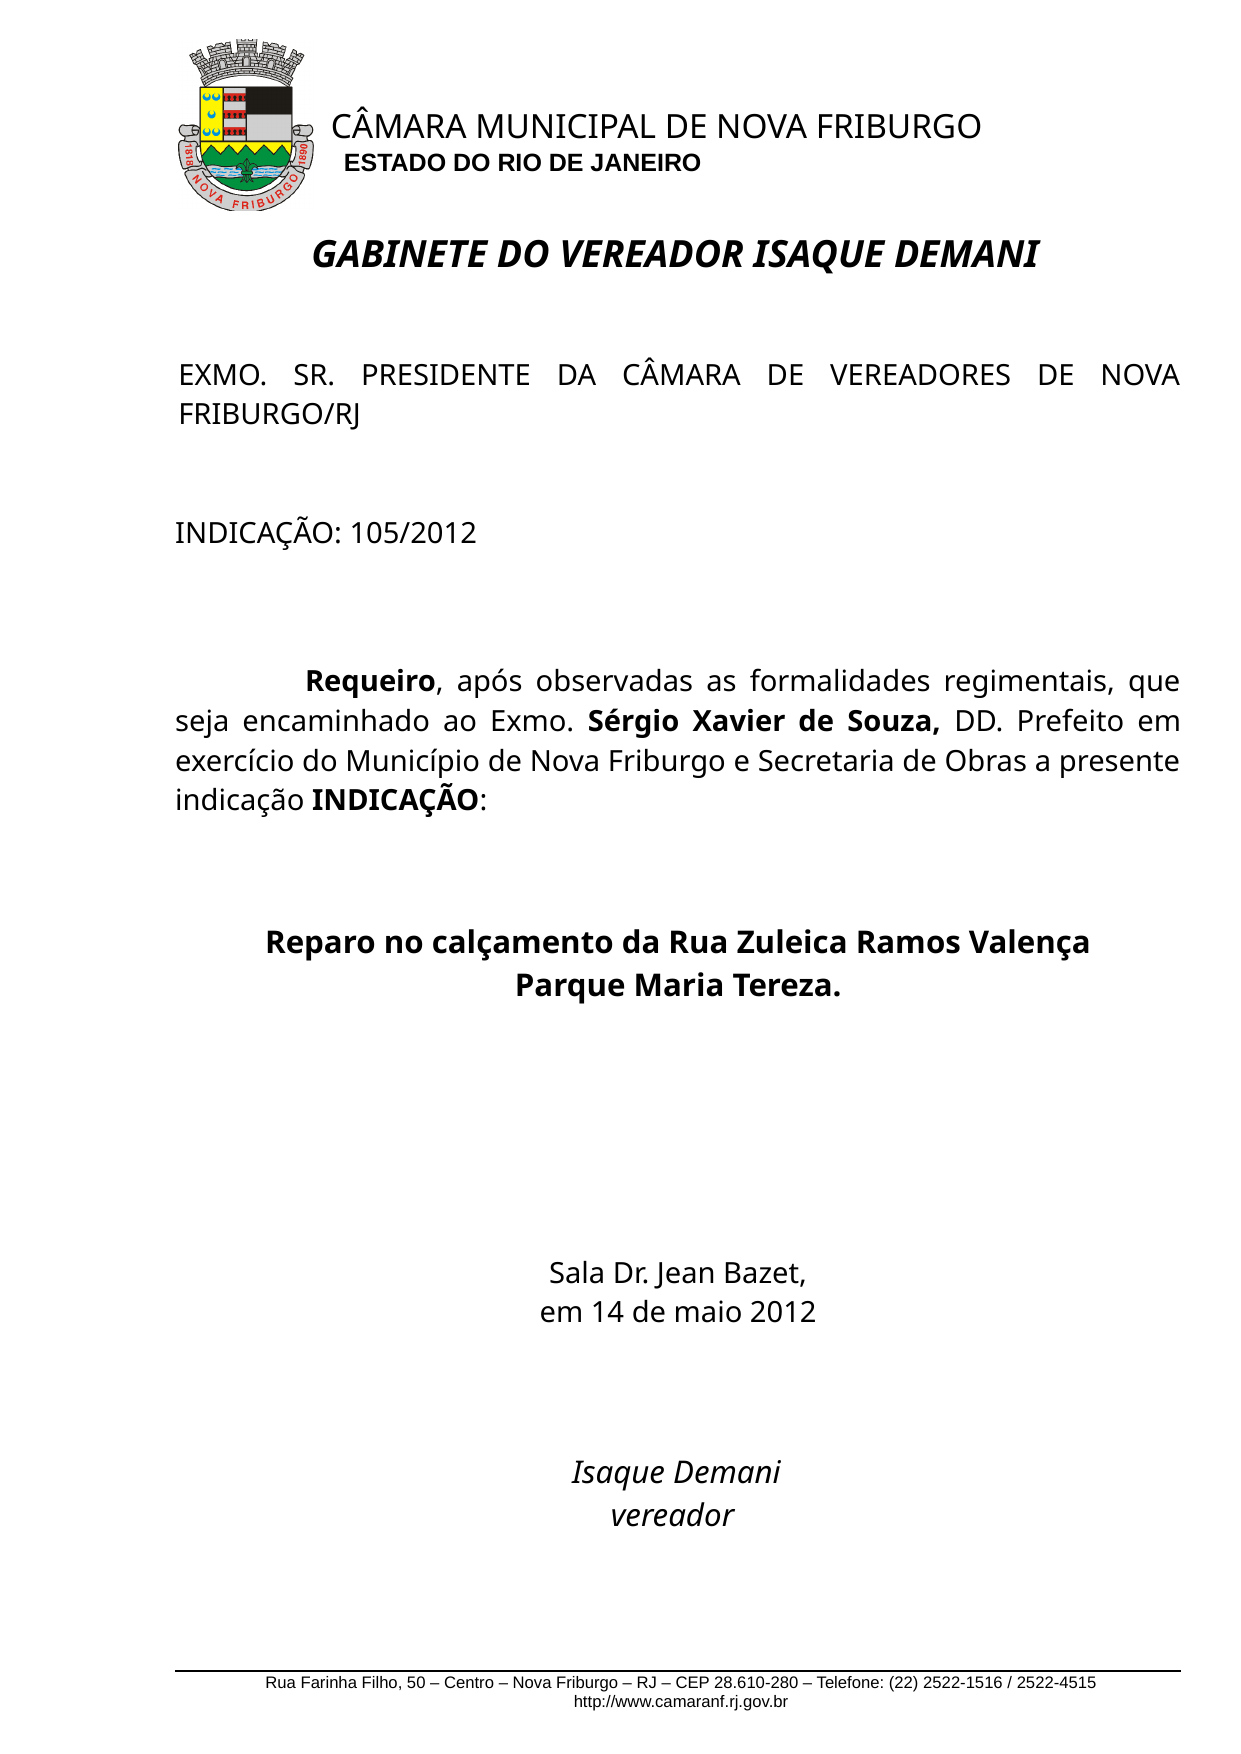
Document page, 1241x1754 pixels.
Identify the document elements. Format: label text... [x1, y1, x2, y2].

text Reparo no calçamento da Rua Zuleica Ramos Valença [175, 920, 1181, 962]
text GABINETE DO VEREADOR ISAQUE DEMANI [173, 227, 1181, 278]
text EXMO. SR. PRESIDENTE DA CÂMARA DE VEREADORES DE NOVA FRIBURGO/RJ [178, 354, 1181, 433]
text Sala Dr. Jean Bazet, [175, 1252, 1181, 1292]
text Isaque Demani [175, 1450, 1181, 1493]
text Requeiro, após observadas as formalidades regimentais, que seja encaminhado ao Exmo. Sérgio Xavier de Souza, DD. Prefeito em exercício do Município de Nova Friburgo e Secretaria de Obras a presente indicação INDICAÇÃO: [175, 661, 1181, 819]
text em 14 de maio 2012 [175, 1292, 1181, 1331]
text INDICAÇÃO: 105/2012 [175, 513, 1181, 552]
text vereador [175, 1493, 1181, 1536]
text Parque Maria Tereza. [175, 962, 1181, 1005]
